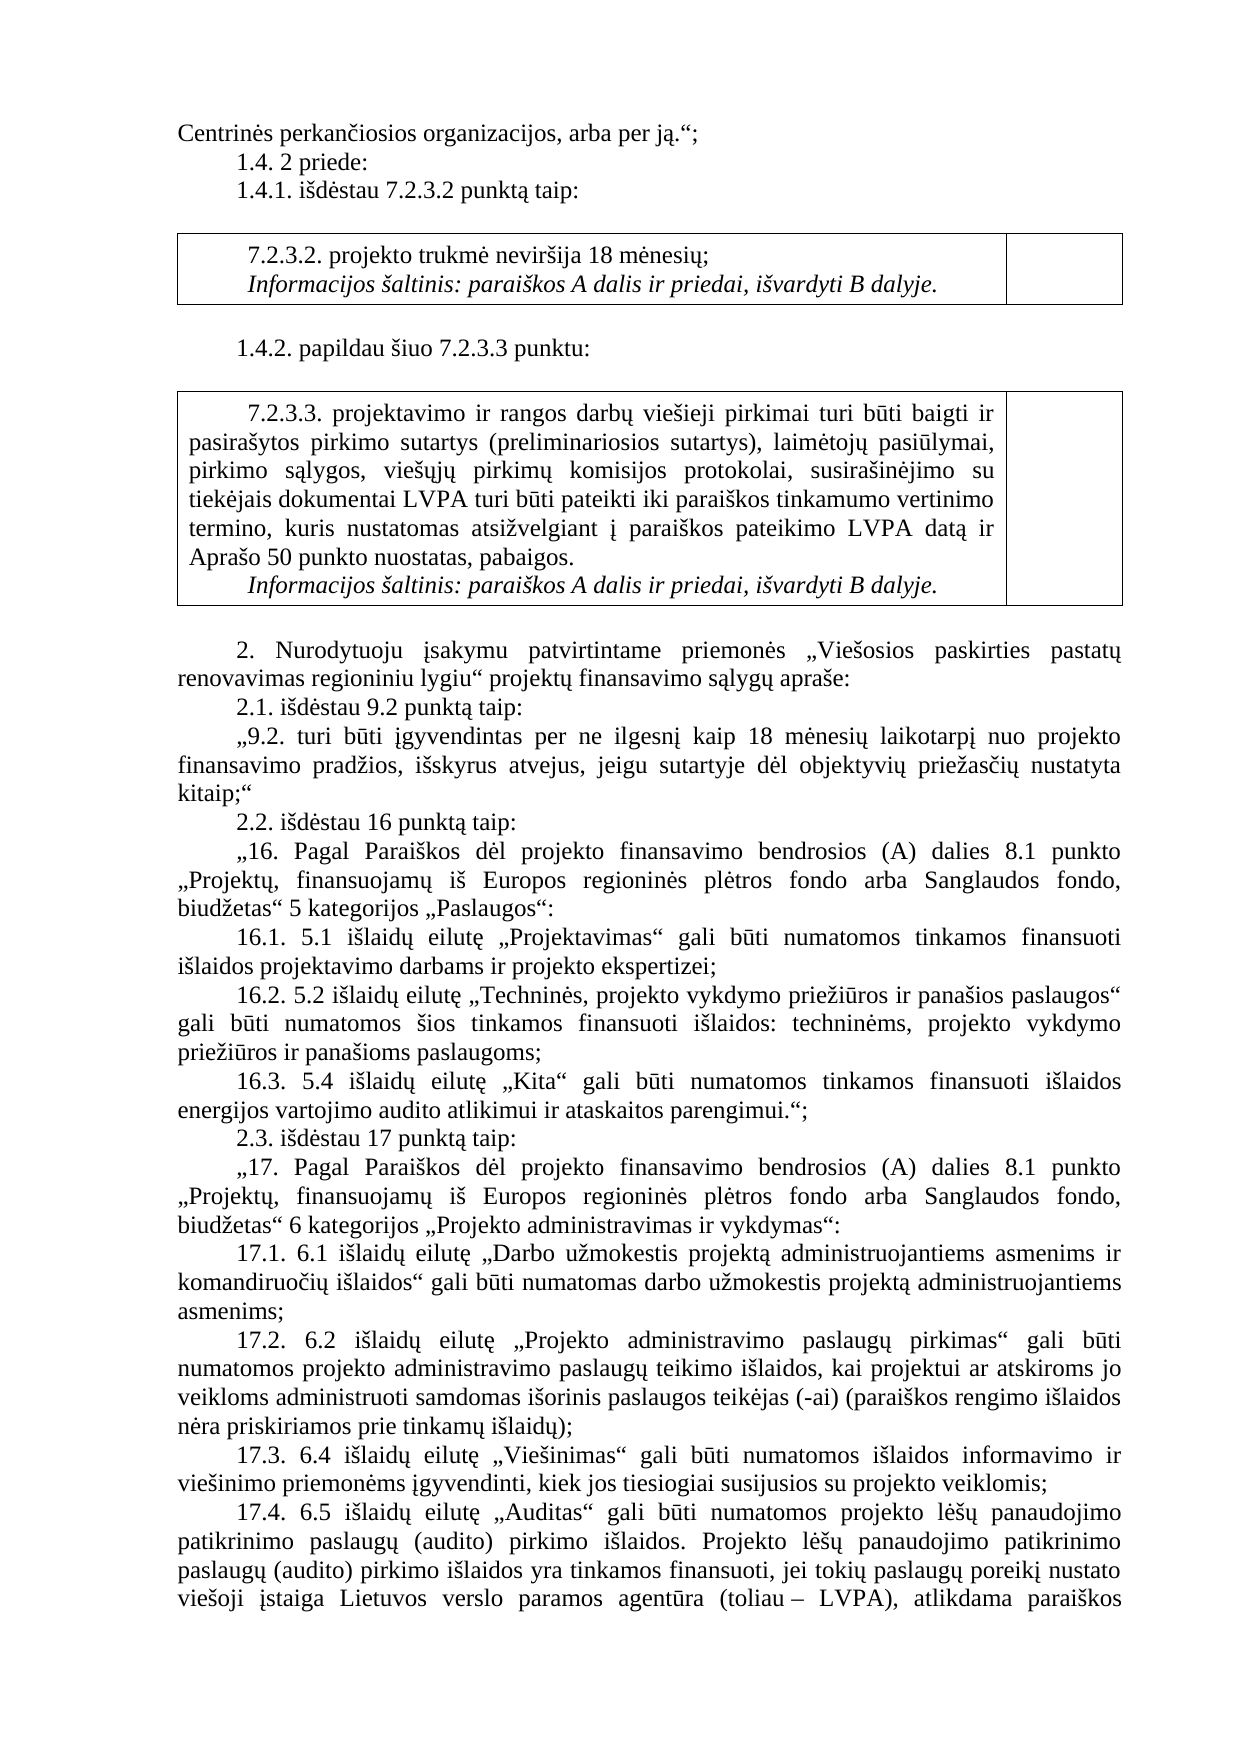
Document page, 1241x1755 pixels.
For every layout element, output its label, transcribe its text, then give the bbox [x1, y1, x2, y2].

text 1.4.1. išdėstau 7.2.3.2 punktą taip: [177, 176, 1122, 204]
text 16.3. 5.4 išlaidų eilutę „Kita“ gali būti numatomos tinkamos finansuoti išlaidos energijos vartojimo audito atlikimui ir ataskaitos parengimui.“; [177, 1066, 1122, 1123]
text 17.3. 6.4 išlaidų eilutę „Viešinimas“ gali būti numatomos išlaidos informavimo ir viešinimo priemonėms įgyvendinti, kiek jos tiesiogiai susijusios su projekto veiklomis; [177, 1440, 1122, 1497]
text „17. Pagal Paraiškos dėl projekto finansavimo bendrosios (A) dalies 8.1 punkto „Projektų, finansuojamų iš Europos regioninės plėtros fondo arba Sanglaudos fondo, biudžetas“ 6 kategorijos „Projekto administravimas ir vykdymas“: [177, 1152, 1122, 1238]
text 1.4. 2 priede: [177, 147, 1122, 176]
text 16.1. 5.1 išlaidų eilutę „Projektavimas“ gali būti numatomos tinkamos finansuoti išlaidos projektavimo darbams ir projekto ekspertizei; [177, 922, 1122, 980]
text 17.4. 6.5 išlaidų eilutę „Auditas“ gali būti numatomos projekto lėšų panaudojimo patikrinimo paslaugų (audito) pirkimo išlaidos. Projekto lėšų panaudojimo patikrinimo paslaugų (audito) pirkimo išlaidos yra tinkamos finansuoti, jei tokių paslaugų poreikį nustato viešoji įstaiga Lietuvos verslo paramos agentūra (toliau – LVPA), atlikdama paraiškos [177, 1497, 1122, 1612]
text 1.4.2. papildau šiuo 7.2.3.3 punktu: [177, 333, 1122, 362]
text „16. Pagal Paraiškos dėl projekto finansavimo bendrosios (A) dalies 8.1 punkto „Projektų, finansuojamų iš Europos regioninės plėtros fondo arba Sanglaudos fondo, biudžetas“ 5 kategorijos „Paslaugos“: [177, 836, 1122, 922]
text 2. Nurodytuoju įsakymu patvirtintame priemonės „Viešosios paskirties pastatų renovavimas regioniniu lygiu“ projektų finansavimo sąlygų apraše: [177, 635, 1122, 692]
text „9.2. turi būti įgyvendintas per ne ilgesnį kaip 18 mėnesių laikotarpį nuo projekto finansavimo pradžios, išskyrus atvejus, jeigu sutartyje dėl objektyvių priežasčių nustatyta kitaip;“ [177, 721, 1122, 807]
text 16.2. 5.2 išlaidų eilutę „Techninės, projekto vykdymo priežiūros ir panašios paslaugos“ gali būti numatomos šios tinkamos finansuoti išlaidos: techninėms, projekto vykdymo priežiūros ir panašioms paslaugoms; [177, 980, 1122, 1066]
table_header [1007, 392, 1122, 605]
text 17.2. 6.2 išlaidų eilutę „Projekto administravimo paslaugų pirkimas“ gali būti numatomos projekto administravimo paslaugų teikimo išlaidos, kai projektui ar atskiroms jo veikloms administruoti samdomas išorinis paslaugos teikėjas (-ai) (paraiškos rengimo išlaidos nėra priskiriamos prie tinkamų išlaidų); [177, 1325, 1122, 1440]
text 2.3. išdėstau 17 punktą taip: [177, 1123, 1122, 1152]
table_header [1007, 234, 1122, 303]
text 17.1. 6.1 išlaidų eilutę „Darbo užmokestis projektą administruojantiems asmenims ir komandiruočių išlaidos“ gali būti numatomas darbo užmokestis projektą administruojantiems asmenims; [177, 1238, 1122, 1325]
table_header 7.2.3.3. projektavimo ir rangos darbų viešieji pirkimai turi būti baigti ir pasirašytos pirkimo sutartys (preliminariosios sutartys), laimėtojų pasiūlymai, pirkimo sąlygos, viešųjų pirkimų komisijos protokolai, susirašinėjimo su tiekėjais dokumentai LVPA turi būti pateikti iki paraiškos tinkamumo vertinimo termino, kuris nustatomas atsižvelgiant į paraiškos pateikimo LVPA datą ir Aprašo 50 punkto nuostatas, pabaigos. Informacijos šaltinis: paraiškos A dalis ir priedai, išvardyti B dalyje. [178, 392, 1006, 605]
text 2.2. išdėstau 16 punktą taip: [177, 807, 1122, 836]
table_header 7.2.3.2. projekto trukmė neviršija 18 mėnesių; Informacijos šaltinis: paraiškos A dalis ir priedai, išvardyti B dalyje. [178, 234, 1006, 303]
text 2.1. išdėstau 9.2 punktą taip: [177, 692, 1122, 721]
text Centrinės perkančiosios organizacijos, arba per ją.“; [177, 118, 1122, 147]
